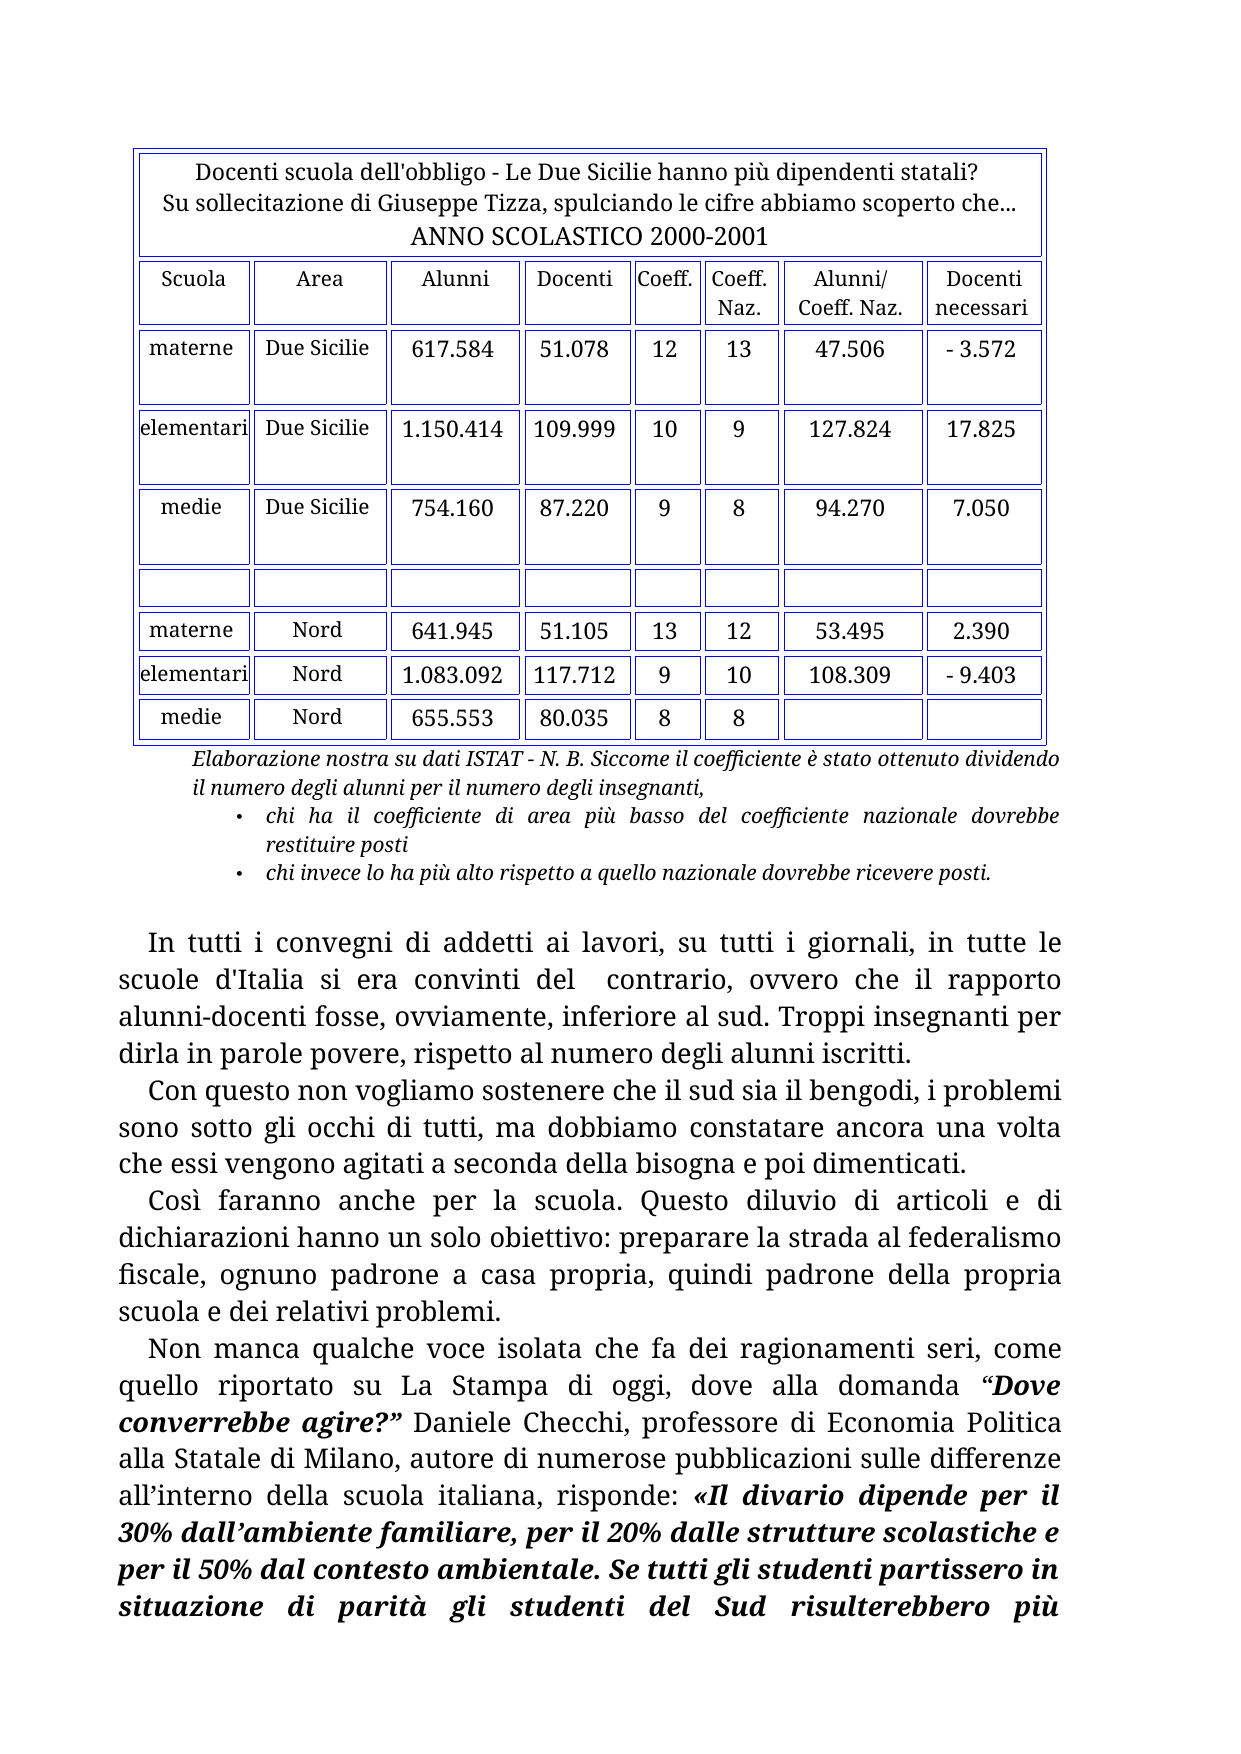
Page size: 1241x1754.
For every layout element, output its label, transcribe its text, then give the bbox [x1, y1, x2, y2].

table_cell [781, 564, 925, 606]
table_cell 13 [633, 606, 703, 650]
table_cell [136, 564, 251, 606]
table_cell [251, 564, 388, 606]
table_cell 51.078 [522, 324, 632, 404]
text Con questo non vogliamo sostenere che il sud sia il bengodi, i problemi sono sotto gli occhi di tutti, ma dobbiamo constatare ancora una volta che essi vengono agitati a seconda della bisogna e poi dimenticati. [118, 1071, 1063, 1182]
table_cell 127.824 [781, 404, 925, 484]
text Non manca qualche voce isolata che fa dei ragionamenti seri, come quello riportato su La Stampa di oggi, dove alla domanda “Dove converrebbe agire?” Daniele Checchi, professore di Economia Politica alla Statale di Milano, autore di numerose pubblicazioni sulle differenze all’interno della scuola italiana, risponde: «Il divario dipende per il 30% dall’ambiente familiare, per il 20% dalle strutture scolastiche e per il 50% dal contesto ambientale. Se tutti gli studenti partissero in situazione di parità gli studenti del Sud risulterebbero più [118, 1329, 1063, 1624]
table_cell Nord [251, 650, 388, 694]
table_cell [526, 570, 630, 606]
table_cell 8 [633, 694, 703, 739]
table_cell 8 [703, 484, 781, 563]
table_cell materne [136, 606, 251, 650]
table_cell Nord [251, 694, 388, 739]
table_cell elementari [136, 650, 251, 694]
table_cell [703, 564, 781, 606]
table_cell [636, 570, 700, 606]
table_cell Scuola [136, 256, 251, 324]
table_cell [522, 564, 632, 606]
table_cell 754.160 [389, 484, 522, 563]
table_cell - 3.572 [925, 324, 1043, 404]
table_cell 9 [633, 484, 703, 563]
table_cell [925, 694, 1043, 739]
table_cell Coeff. Naz. [703, 257, 781, 324]
table_cell 51.105 [522, 606, 632, 650]
table_cell 117.712 [522, 650, 632, 694]
table_cell 17.825 [925, 404, 1043, 484]
table_cell 12 [703, 606, 781, 650]
table_cell Due Sicilie [251, 484, 388, 563]
table_cell 109.999 [522, 404, 632, 484]
table_cell [781, 694, 925, 739]
table_cell [255, 570, 386, 606]
table_cell elementari [136, 404, 251, 484]
table_cell 1.083.092 [389, 650, 522, 694]
table_cell Due Sicilie [251, 324, 388, 404]
table_cell 13 [703, 324, 781, 404]
table_cell 12 [633, 324, 703, 404]
table_cell 617.584 [389, 324, 522, 404]
table_cell [140, 570, 249, 606]
table_cell 641.945 [389, 606, 522, 650]
table_cell [785, 570, 922, 606]
table_cell [925, 564, 1043, 606]
table_cell Nord [251, 606, 388, 650]
table_cell 94.270 [781, 484, 925, 563]
table_cell 53.495 [781, 606, 925, 650]
table_cell 8 [703, 694, 781, 739]
table_cell [389, 564, 522, 606]
table_cell [928, 700, 1041, 739]
table_cell [928, 570, 1041, 606]
table_cell 10 [703, 650, 781, 694]
table_cell 10 [633, 404, 703, 484]
table_cell 87.220 [522, 484, 632, 563]
table_cell 2.390 [925, 606, 1043, 650]
text In tutti i convegni di addetti ai lavori, su tutti i giornali, in tutte le scuole d'Italia si era convinti del contrario, ovvero che il rapporto alunni-docenti fosse, ovviamente, inferiore al sud. Troppi insegnanti per dirla in parole povere, rispetto al numero degli alunni iscritti. [118, 924, 1063, 1071]
text Elaborazione nostra su dati ISTAT - N. B. Siccome il coefficiente è stato ottenuto dividendo il numero degli alunni per il numero degli insegnanti, [192, 744, 1063, 801]
table_cell 9 [633, 650, 703, 694]
table_cell 47.506 [781, 324, 925, 404]
table_cell Alunni/ Coeff. Naz. [781, 257, 925, 324]
table_cell - 9.403 [925, 650, 1043, 694]
list chi invece lo ha più alto rispetto a quello nazionale dovrebbe ricevere posti. [236, 858, 1063, 887]
table_header Docenti scuola dell'obbligo - Le Due Sicilie hanno più dipendenti statali? Su sollecitazione di Giuseppe Tizza, spulciando le cifre abbiamo scoperto che... ANNO SCOLASTICO 2000-2001 [136, 149, 1043, 256]
table_cell 655.553 [389, 694, 522, 739]
table_cell medie [136, 694, 251, 739]
table_cell [392, 570, 519, 606]
table_cell [633, 564, 703, 606]
list chi ha il coefficiente di area più basso del coefficiente nazionale dovrebbe restituire posti [236, 801, 1063, 858]
table_cell Docenti necessari [925, 256, 1043, 324]
table_cell [706, 570, 778, 606]
table_cell Coeff. [633, 257, 703, 324]
table_cell 108.309 [781, 650, 925, 694]
table_cell materne [136, 324, 251, 404]
table_cell Area [251, 257, 388, 324]
table_cell Alunni [389, 257, 522, 324]
table_cell medie [136, 484, 251, 563]
table_cell Docenti [522, 257, 632, 324]
text Così faranno anche per la scuola. Questo diluvio di articoli e di dichiarazioni hanno un solo obiettivo: preparare la strada al federalismo fiscale, ognuno padrone a casa propria, quindi padrone della propria scuola e dei relativi problemi. [118, 1182, 1063, 1329]
table_cell 80.035 [522, 694, 632, 739]
table_cell 7.050 [925, 484, 1043, 563]
table_cell Due Sicilie [251, 404, 388, 484]
table_cell 9 [703, 404, 781, 484]
table_cell 1.150.414 [389, 404, 522, 484]
table_cell [785, 700, 922, 739]
